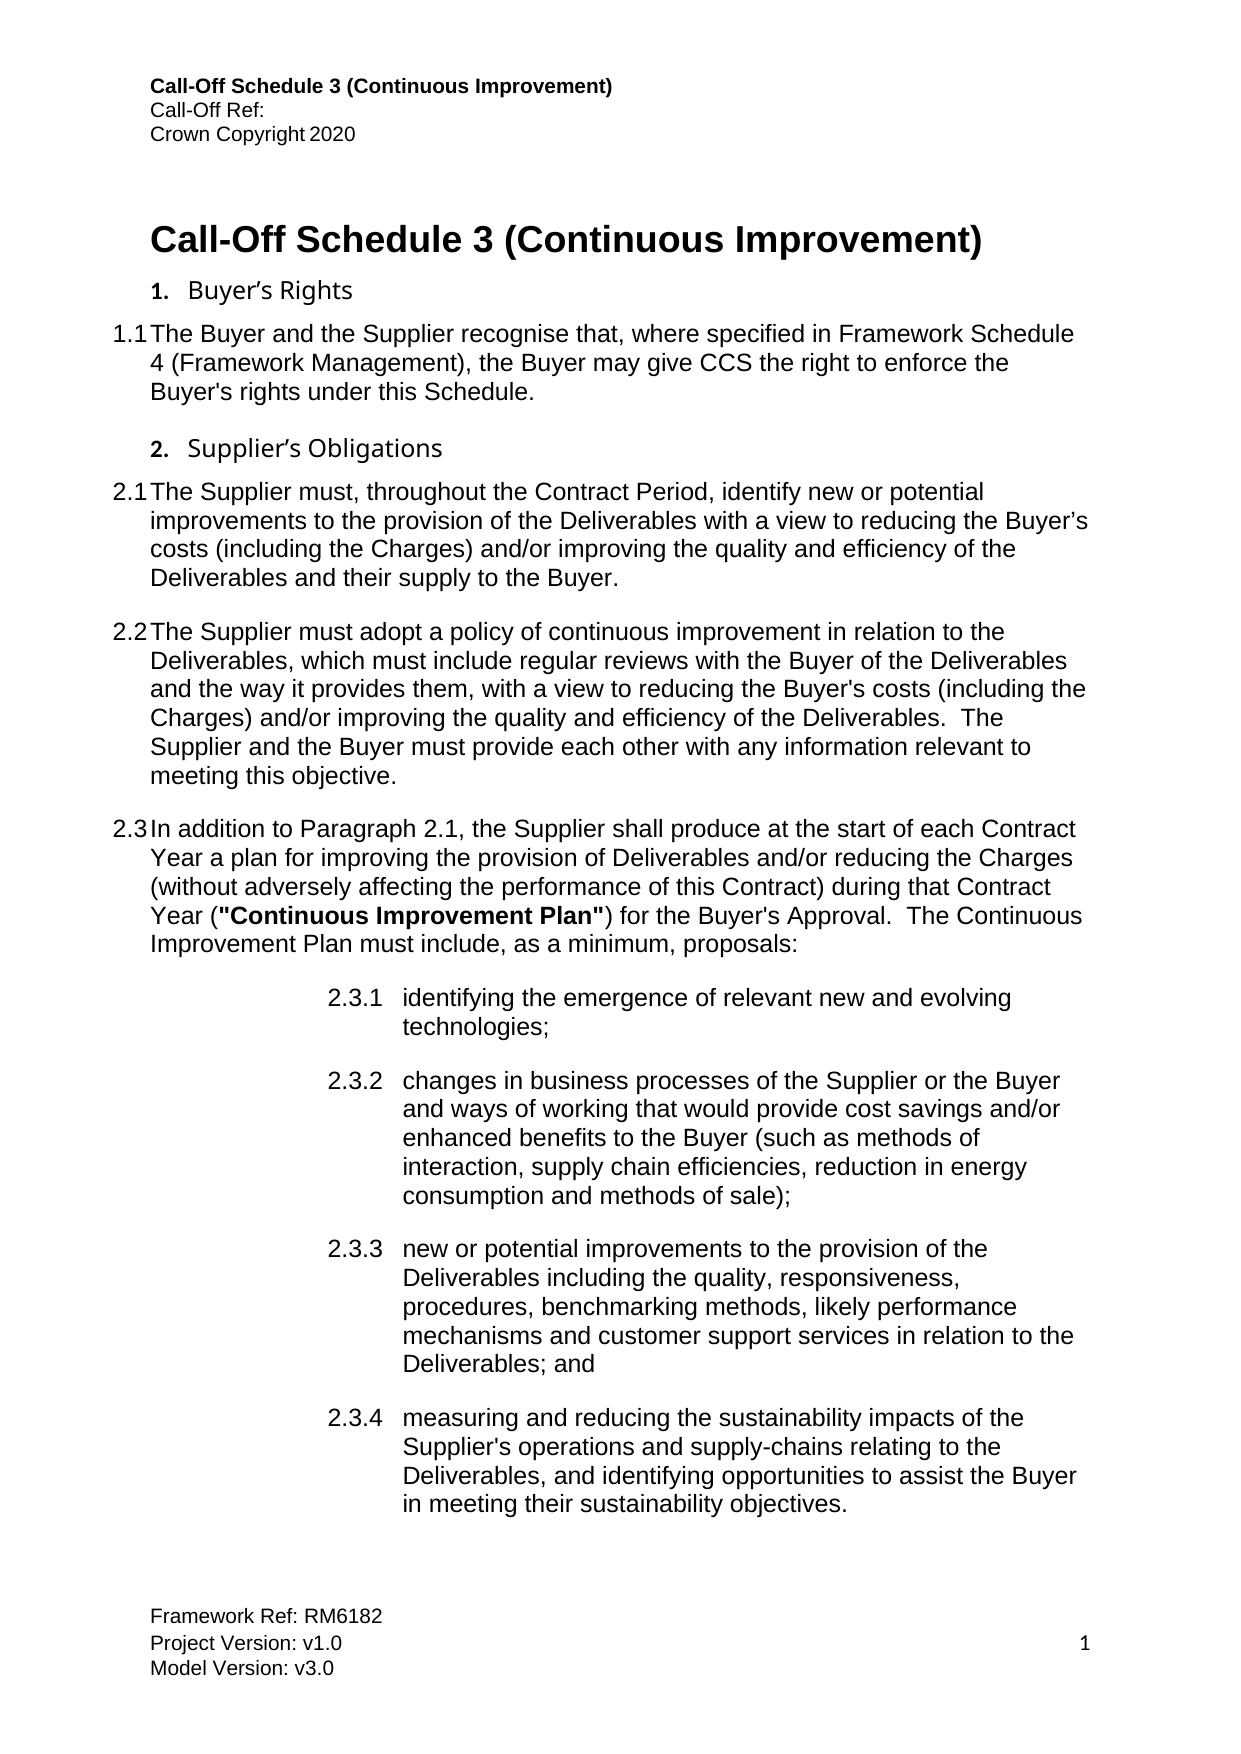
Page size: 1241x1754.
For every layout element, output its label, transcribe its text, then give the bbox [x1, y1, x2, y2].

list The Supplier must, throughout the Contract Period, identify new or potential improvements to the provision of the Deliverables with a view to reducing the Buyer’s costs (including the Charges) and/or improving the quality and efficiency of the Deliverables and their supply to the Buyer. [112, 477, 1090, 592]
text Call-Off Schedule 3 (Continuous Improvement) [150, 217, 1090, 260]
list changes in business processes of the Supplier or the Buyer and ways of working that would provide cost savings and/or enhanced benefits to the Buyer (such as methods of interaction, supply chain efficiencies, reduction in energy consumption and methods of sale); [327, 1066, 1090, 1209]
list In addition to Paragraph 2.1, the Supplier shall produce at the start of each Contract Year a plan for improving the provision of Deliverables and/or reducing the Charges (without adversely affecting the performance of this Contract) during that Contract Year ("Continuous Improvement Plan") for the Buyer's Approval. The Continuous Improvement Plan must include, as a minimum, proposals: [112, 814, 1090, 958]
list identifying the emergence of relevant new and evolving technologies; [327, 983, 1090, 1041]
list Supplier’s Obligations [150, 430, 1090, 464]
list new or potential improvements to the provision of the Deliverables including the quality, responsiveness, procedures, benchmarking methods, likely performance mechanisms and customer support services in relation to the Deliverables; and [327, 1234, 1090, 1378]
list The Supplier must adopt a policy of continuous improvement in relation to the Deliverables, which must include regular reviews with the Buyer of the Deliverables and the way it provides them, with a view to reducing the Buyer's costs (including the Charges) and/or improving the quality and efficiency of the Deliverables. The Supplier and the Buyer must provide each other with any information relevant to meeting this objective. [112, 617, 1090, 789]
list The Buyer and the Supplier recognise that, where specified in Framework Schedule 4 (Framework Management), the Buyer may give CCS the right to enforce the Buyer's rights under this Schedule. [112, 319, 1090, 405]
list measuring and reducing the sustainability impacts of the Supplier's operations and supply-chains relating to the Deliverables, and identifying opportunities to assist the Buyer in meeting their sustainability objectives. [327, 1403, 1090, 1518]
list Buyer’s Rights [150, 272, 1090, 307]
